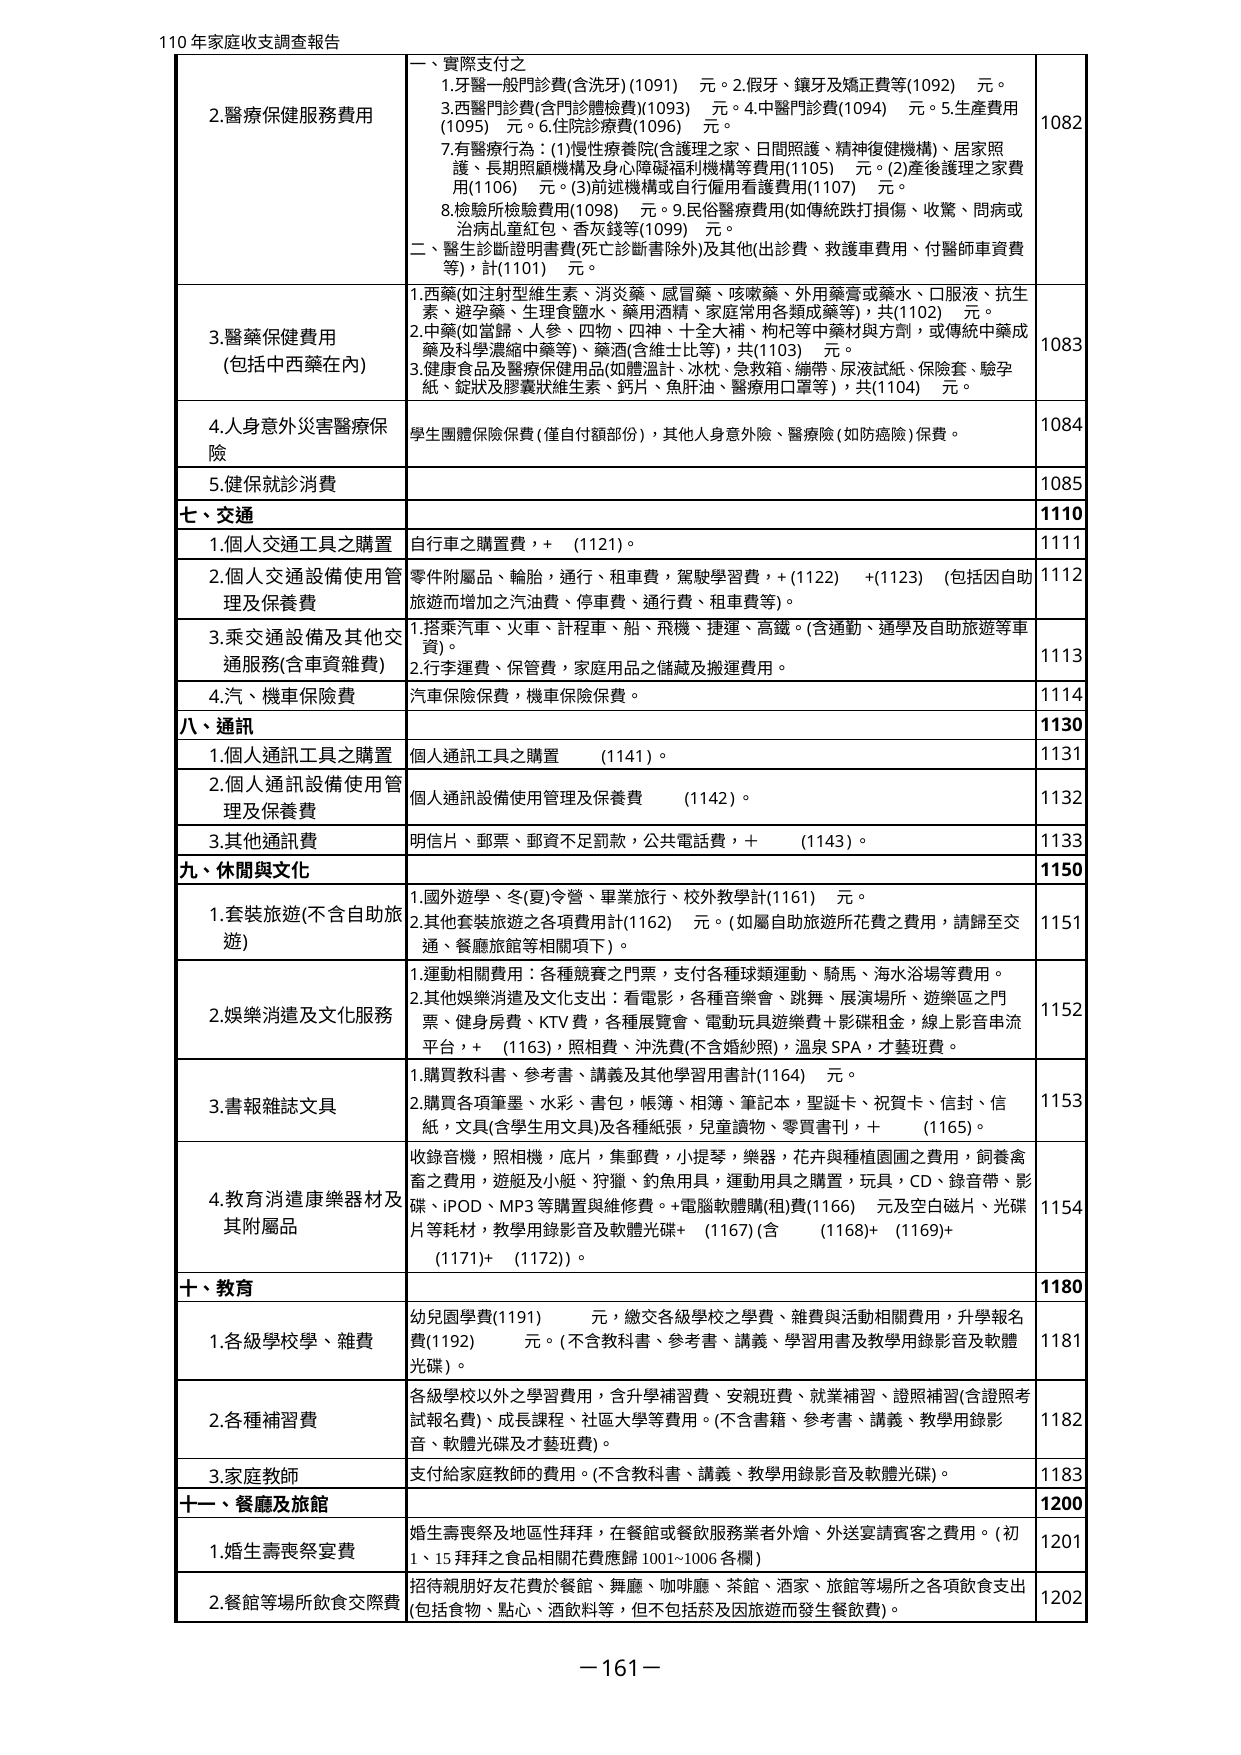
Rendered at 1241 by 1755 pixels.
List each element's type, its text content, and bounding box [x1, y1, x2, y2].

table_cell 1151 [1037, 885, 1085, 959]
table_cell 個人通訊工具之購置 (1141)。 [408, 740, 1035, 768]
table_cell 1154 [1037, 1142, 1085, 1272]
table_cell 1152 [1037, 961, 1085, 1058]
table_cell 一、實際支付之 1.牙醫一般門診費(含洗牙) (1091) 元。2.假牙、鑲牙及矯正費等(1092) 元。 3.西醫門診費(含門診體檢費)(1093) 元。4.中醫門診費(1094) 元。5.生產費用(1095) 元。6.住院診療費(1096) 元。 7.有醫療行為：(1)慢性療養院(含護理之家、日間照護、精神復健機構)、居家照護、長期照顧機構及身心障礙福利機構等費用(1105) 元。(2)產後護理之家費用(1106) 元。(3)前述機構或自行僱用看護費用(1107) 元。 8.檢驗所檢驗費用(1098) 元。9.民俗醫療費用(如傳統跌打損傷、收驚、問病或治病乩童紅包、香灰錢等(1099) 元。 二、醫生診斷證明書費(死亡診斷書除外)及其他(出診費、救護車費用、付醫師車資費等)，計(1101) 元。 [408, 55, 1035, 283]
table_cell 1200 [1037, 1489, 1085, 1517]
table_cell 1.個人通訊工具之購置 [178, 740, 405, 768]
table_cell 1131 [1037, 740, 1085, 768]
table_cell 1130 [1037, 711, 1085, 738]
table_cell 1153 [1037, 1060, 1085, 1141]
table_cell 招待親朋好友花費於餐館、舞廳、咖啡廳、茶館、酒家、旅館等場所之各項飲食支出(包括食物、點心、酒飲料等，但不包括菸及因旅遊而發生餐飲費)。 [408, 1573, 1035, 1621]
table_cell [408, 468, 1035, 499]
table_cell 1.各級學校學、雜費 [178, 1302, 405, 1379]
table_cell 2.醫療保健服務費用 [178, 55, 405, 283]
table_cell 3.其他通訊費 [178, 826, 405, 854]
table_cell 七、交通 [178, 501, 405, 528]
table_cell 明信片、郵票、郵資不足罰款，公共電話費，＋ (1143)。 [408, 826, 1035, 854]
table_cell 1180 [1037, 1273, 1085, 1301]
table_cell 1112 [1037, 560, 1085, 618]
table_cell 九、休閒與文化 [178, 856, 405, 883]
table_cell 1.搭乘汽車、火車、計程車、船、飛機、捷運、高鐵。(含通勤、通學及自助旅遊等車資)。 2.行李運費、保管費，家庭用品之儲藏及搬運費用。 [408, 620, 1035, 680]
table_cell 幼兒園學費(1191) 元，繳交各級學校之學費、雜費與活動相關費用，升學報名費(1192) 元。(不含教科書、參考書、講義、學習用書及教學用錄影音及軟體光碟)。 [408, 1302, 1035, 1379]
table_cell [408, 711, 1035, 738]
table_cell 1113 [1037, 620, 1085, 680]
table_cell 汽車保險保費，機車保險保費。 [408, 682, 1035, 710]
table_cell 學生團體保險保費(僅自付額部份)，其他人身意外險、醫療險(如防癌險)保費。 [408, 401, 1035, 466]
table_cell 1202 [1037, 1573, 1085, 1621]
table_cell 1.購買教科書、參考書、講義及其他學習用書計(1164) 元。 2.購買各項筆墨、水彩、書包，帳簿、相簿、筆記本，聖誕卡、祝賀卡、信封、信紙，文具(含學生用文具)及各種紙張，兒童讀物、零買書刊，＋ (1165)。 [408, 1060, 1035, 1141]
table_cell 支付給家庭教師的費用。(不含教科書、講義、教學用錄影音及軟體光碟)。 [408, 1459, 1035, 1487]
table_cell 4.教育消遣康樂器材及其附屬品 [178, 1142, 405, 1272]
table_cell 零件附屬品、輪胎，通行、租車費，駕駛學習費，+ (1122) +(1123) (包括因自助旅遊而增加之汽油費、停車費、通行費、租車費等)。 [408, 560, 1035, 618]
table_cell 3.家庭教師 [178, 1459, 405, 1487]
table_cell 1132 [1037, 770, 1085, 824]
table_cell 1111 [1037, 530, 1085, 558]
table_cell 5.健保就診消費 [178, 468, 405, 499]
table_cell 1084 [1037, 401, 1085, 466]
table_cell 4.人身意外災害醫療保險 [178, 401, 405, 466]
table_cell [408, 1489, 1035, 1517]
table_cell 收錄音機，照相機，底片，集郵費，小提琴，樂器，花卉與種植園圃之費用，飼養禽畜之費用，遊艇及小艇、狩獵、釣魚用具，運動用具之購置，玩具，CD、錄音帶、影碟、iPOD、MP3等購置與維修費。+電腦軟體購(租)費(1166) 元及空白磁片、光碟片等耗材，教學用錄影音及軟體光碟+ (1167) (含 (1168)+ (1169)+ (1171)+ (1172))。 [408, 1142, 1035, 1272]
table_cell 2.個人交通設備使用管理及保養費 [178, 560, 405, 618]
table_cell 1083 [1037, 285, 1085, 400]
table_cell 1150 [1037, 856, 1085, 883]
table_cell 1133 [1037, 826, 1085, 854]
table_cell 2.餐館等場所飲食交際費 [178, 1573, 405, 1621]
table_cell 1183 [1037, 1459, 1085, 1487]
table_cell 3.醫藥保健費用 (包括中西藥在內) [178, 285, 405, 400]
table_cell 2.個人通訊設備使用管理及保養費 [178, 770, 405, 824]
table_cell 1110 [1037, 501, 1085, 528]
table_cell 1.運動相關費用：各種競賽之門票，支付各種球類運動、騎馬、海水浴場等費用。 2.其他娛樂消遣及文化支出：看電影，各種音樂會、跳舞、展演場所、遊樂區之門票、健身房費、KTV費，各種展覽會、電動玩具遊樂費＋影碟租金，線上影音串流平台，+ (1163)，照相費、沖洗費(不含婚紗照)，溫泉SPA，才藝班費。 [408, 961, 1035, 1058]
table_cell 自行車之購置費，+ (1121)。 [408, 530, 1035, 558]
table_cell 1.國外遊學、冬(夏)令營、畢業旅行、校外教學計(1161) 元。 2.其他套裝旅遊之各項費用計(1162) 元。(如屬自助旅遊所花費之費用，請歸至交通、餐廳旅館等相關項下)。 [408, 885, 1035, 959]
table_cell 3.書報雜誌文具 [178, 1060, 405, 1141]
table_cell 1201 [1037, 1518, 1085, 1571]
table_cell 1182 [1037, 1381, 1085, 1458]
table_cell 十一、餐廳及旅館 [178, 1489, 405, 1517]
table_cell 1.婚生壽喪祭宴費 [178, 1518, 405, 1571]
table_cell [408, 856, 1035, 883]
table_cell 3.乘交通設備及其他交通服務(含車資雜費) [178, 620, 405, 680]
table_cell 1.個人交通工具之購置 [178, 530, 405, 558]
table_cell 個人通訊設備使用管理及保養費 (1142)。 [408, 770, 1035, 824]
table_cell 各級學校以外之學習費用，含升學補習費、安親班費、就業補習、證照補習(含證照考試報名費)、成長課程、社區大學等費用。(不含書籍、參考書、講義、教學用錄影音、軟體光碟及才藝班費)。 [408, 1381, 1035, 1458]
table_cell 1.套裝旅遊(不含自助旅遊) [178, 885, 405, 959]
table_cell 八、通訊 [178, 711, 405, 738]
table_cell 1085 [1037, 468, 1085, 499]
table_cell 1114 [1037, 682, 1085, 710]
table_cell 2.娛樂消遣及文化服務 [178, 961, 405, 1058]
table_cell 2.各種補習費 [178, 1381, 405, 1458]
table_cell 婚生壽喪祭及地區性拜拜，在餐館或餐飲服務業者外燴、外送宴請賓客之費用。(初1、15拜拜之食品相關花費應歸1001~1006各欄) [408, 1518, 1035, 1571]
table_cell 1082 [1037, 55, 1085, 283]
table_cell [408, 501, 1035, 528]
table_cell 十、教育 [178, 1273, 405, 1301]
table_cell 1181 [1037, 1302, 1085, 1379]
table_cell 1.西藥(如注射型維生素、消炎藥、感冒藥、咳嗽藥、外用藥膏或藥水、口服液、抗生素、避孕藥、生理食鹽水、藥用酒精、家庭常用各類成藥等)，共(1102) 元。 2.中藥(如當歸、人參、四物、四神、十全大補、枸杞等中藥材與方劑，或傳統中藥成藥及科學濃縮中藥等)、藥酒(含維士比等)，共(1103) 元。 3.健康食品及醫療保健用品(如體溫計、冰枕、急救箱、繃帶、尿液試紙、保險套、驗孕紙、錠狀及膠囊狀維生素、鈣片、魚肝油、醫療用口罩等)，共(1104) 元。 [408, 285, 1035, 400]
table_cell 4.汽、機車保險費 [178, 682, 405, 710]
table_cell [408, 1273, 1035, 1301]
